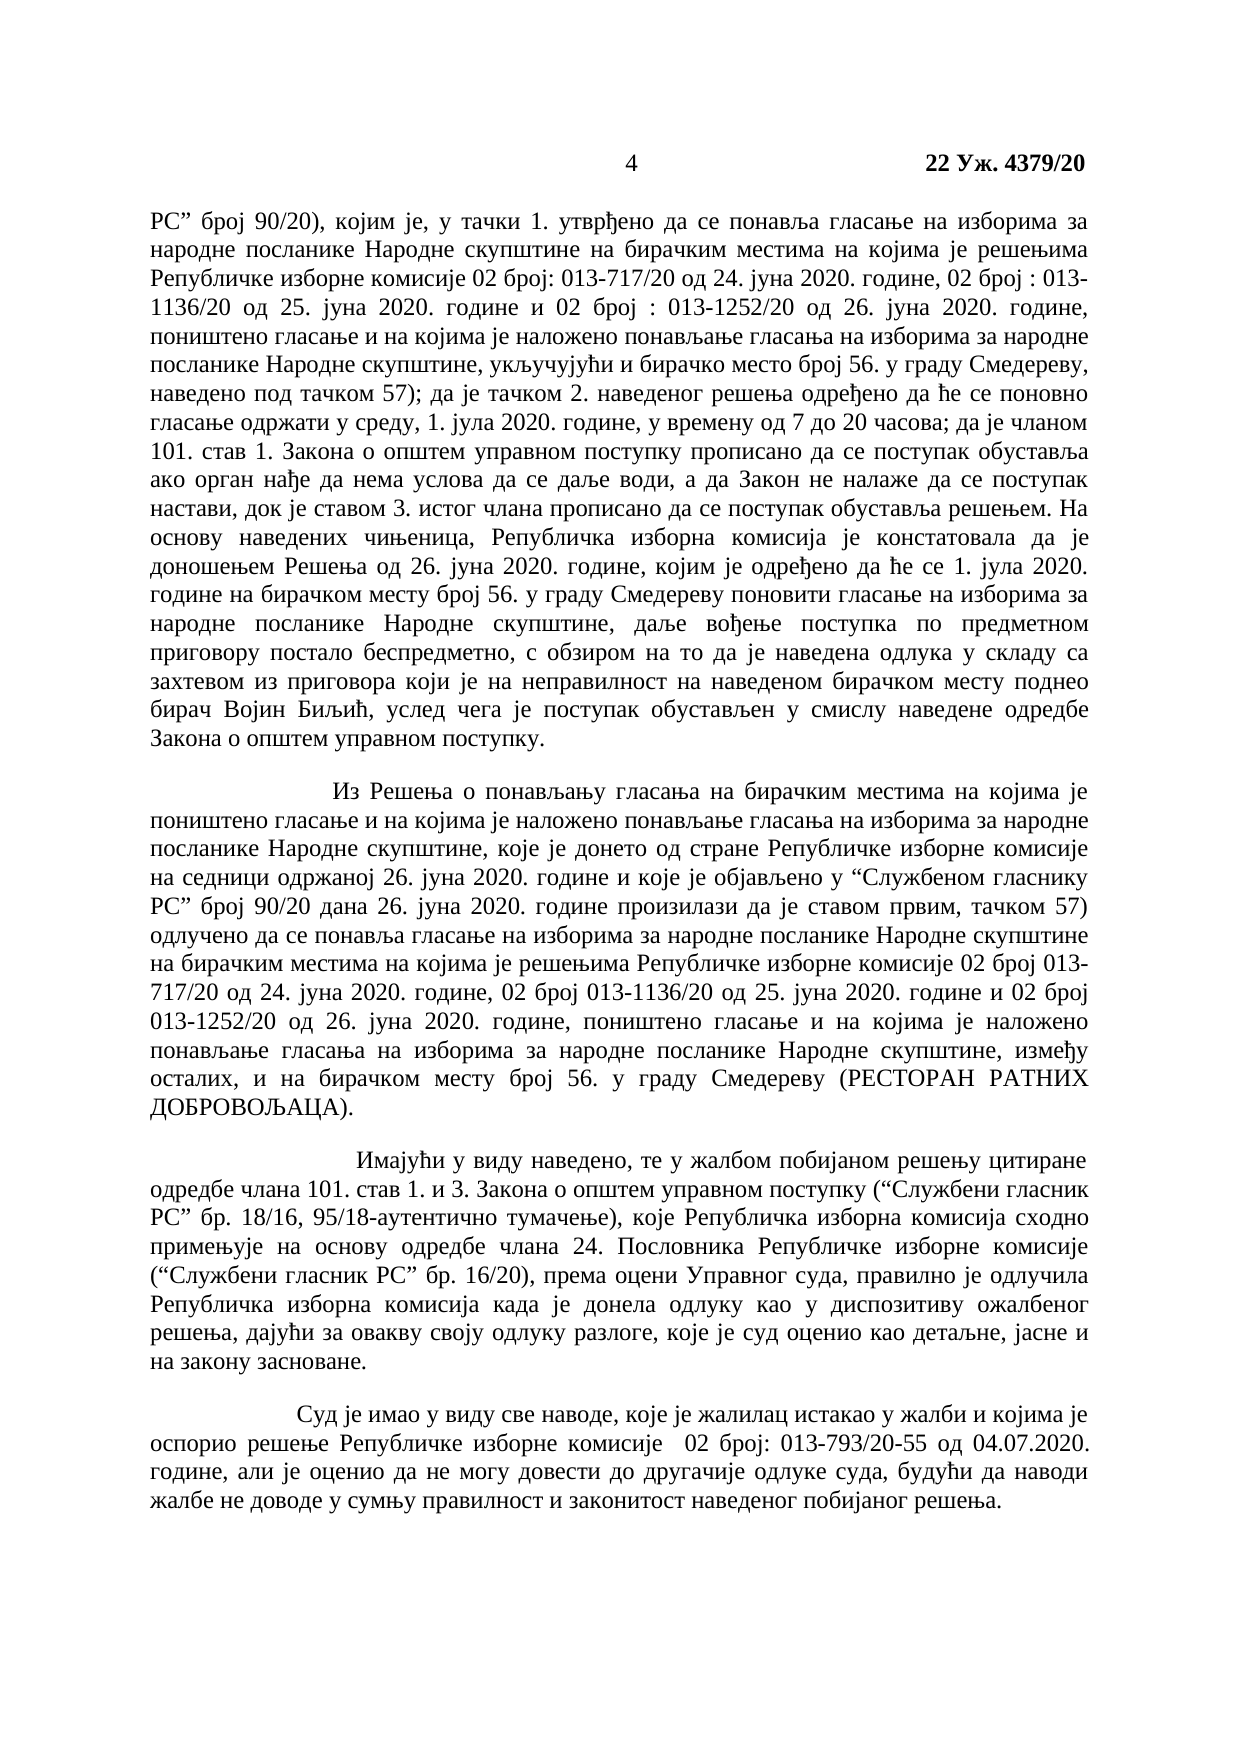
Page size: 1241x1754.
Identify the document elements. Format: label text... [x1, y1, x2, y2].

text Из Решења о понављању гласања на бирачким местима на којима је поништено гласање и на којима је наложено понављање гласања на изборима за народне посланике Народне скупштине, које је донето од стране Републичке изборне комисије на седници одржаној 26. јуна 2020. године и које је објављено у “Службеном гласнику РС” број 90/20 дана 26. јуна 2020. године произилази да је ставом првим, тачком 57) одлучено да се понавља гласање на изборима за народне посланике Народне скупштине на бирачким местима на којима је решењима Републичке изборне комисије 02 број 013-717/20 од 24. јуна 2020. године, 02 број 013-1136/20 од 25. јуна 2020. године и 02 број 013-1252/20 од 26. јуна 2020. године, поништено гласање и на којима је наложено понављање гласања на изборима за народне посланике Народне скупштине, између осталих, и на бирачком месту број 56. у граду Смедереву (РЕСТОРАН РАТНИХ ДОБРОВОЉАЦА). [150, 776, 1090, 1121]
text Суд је имао у виду све наводе, које је жалилац истакао у жалби и којима је оспорио решење Републичке изборне комисије 02 број: 013-793/20-55 од 04.07.2020. године, али је оценио да не могу довести до другачије одлуке суда, будући да наводи жалбе не доводе у сумњу правилност и законитост наведеног побијаног решења. [150, 1399, 1090, 1514]
text РС” број 90/20), којим је, у тачки 1. утврђено да се понавља гласање на изборима за народне посланике Народне скупштине на бирачким местима на којима је решењима Републичке изборне комисије 02 број: 013-717/20 од 24. јуна 2020. године, 02 број : 013-1136/20 од 25. јуна 2020. године и 02 број : 013-1252/20 од 26. јуна 2020. године, поништено гласање и на којима је наложено понављање гласања на изборима за народне посланике Народне скупштине, укључујући и бирачко место број 56. у граду Смедереву, наведено под тачком 57); да је тачком 2. наведеног решења одређено да ће се поновно гласање одржати у среду, 1. јула 2020. године, у времену од 7 до 20 часова; да је чланом 101. став 1. Закона о општем управном поступку прописано да се поступак обуставља ако орган нађе да нема услова да се даље води, а да Закон не налаже да се поступак настави, док је ставом 3. истог члана прописано да се поступак обуставља решењем. На основу наведених чињеница, Републичка изборна комисија је констатовала да је доношењем Решења од 26. јуна 2020. године, којим је одређено да ће се 1. јула 2020. године на бирачком месту број 56. у граду Смедереву поновити гласање на изборима за народне посланике Народне скупштине, даље вођење поступка по предметном приговору постало беспредметно, с обзиром на то да је наведена одлука у складу са захтевом из приговора који је на неправилност на наведеном бирачком месту поднео бирач Војин Биљић, услед чега је поступак обустављен у смислу наведене одредбе Закона о општем управном поступку. [150, 206, 1090, 752]
text Имајући у виду наведено, те у жалбом побијаном решењу цитиране одредбе члана 101. став 1. и 3. Закона о општем управном поступку (“Службени гласник РС” бр. 18/16, 95/18-аутентично тумачење), које Републичка изборна комисија сходно примењује на основу одредбе члана 24. Пословника Републичке изборне комисије (“Службени гласник РС” бр. 16/20), према оцени Управног суда, правилно је одлучила Републичка изборна комисија када је донела одлуку као у диспозитиву ожалбеног решења, дајући за овакву своју одлуку разлоге, које је суд оценио као детаљне, јасне и на закону засноване. [150, 1145, 1090, 1375]
